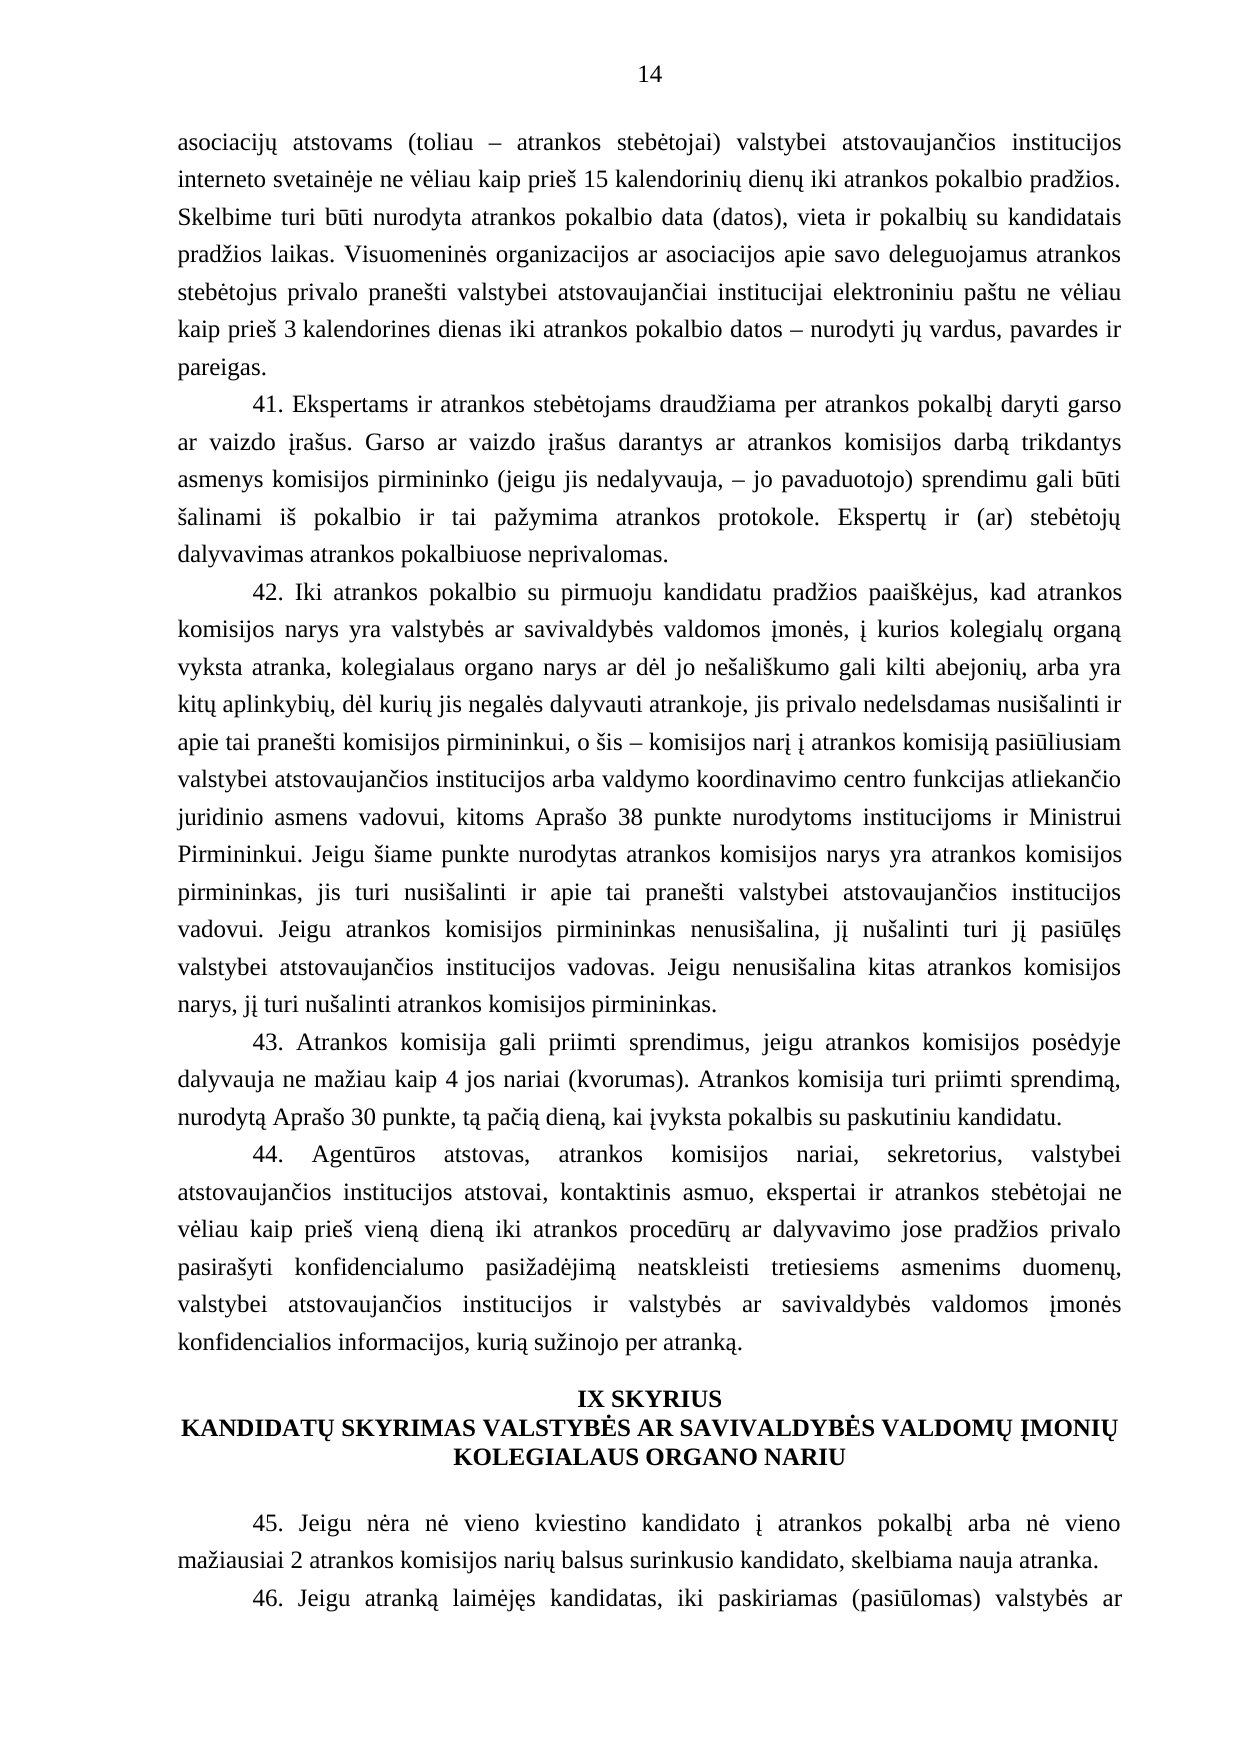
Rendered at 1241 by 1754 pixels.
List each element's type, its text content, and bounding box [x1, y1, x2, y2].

text KANDIDATŲ SKYRIMAS VALSTYBĖS AR SAVIVALDYBĖS VALDOMŲ ĮMONIŲ [177, 1413, 1122, 1442]
text IX SKYRIUS [177, 1384, 1122, 1413]
text asociacijų atstovams (toliau – atrankos stebėtojai) valstybei atstovaujančios institucijos interneto svetainėje ne vėliau kaip prieš 15 kalendorinių dienų iki atrankos pokalbio pradžios. Skelbime turi būti nurodyta atrankos pokalbio data (datos), vieta ir pokalbių su kandidatais pradžios laikas. Visuomeninės organizacijos ar asociacijos apie savo deleguojamus atrankos stebėtojus privalo pranešti valstybei atstovaujančiai institucijai elektroniniu paštu ne vėliau kaip prieš 3 kalendorines dienas iki atrankos pokalbio datos – nurodyti jų vardus, pavardes ir pareigas. [177, 118, 1122, 381]
text 43. Atrankos komisija gali priimti sprendimus, jeigu atrankos komisijos posėdyje dalyvauja ne mažiau kaip 4 jos nariai (kvorumas). Atrankos komisija turi priimti sprendimą, nurodytą Aprašo 30 punkte, tą pačią dieną, kai įvyksta pokalbis su paskutiniu kandidatu. [177, 1018, 1122, 1131]
text 42. Iki atrankos pokalbio su pirmuoju kandidatu pradžios paaiškėjus, kad atrankos komisijos narys yra valstybės ar savivaldybės valdomos įmonės, į kurios kolegialų organą vyksta atranka, kolegialaus organo narys ar dėl jo nešališkumo gali kilti abejonių, arba yra kitų aplinkybių, dėl kurių jis negalės dalyvauti atrankoje, jis privalo nedelsdamas nusišalinti ir apie tai pranešti komisijos pirmininkui, o šis – komisijos narį į atrankos komisiją pasiūliusiam valstybei atstovaujančios institucijos arba valdymo koordinavimo centro funkcijas atliekančio juridinio asmens vadovui, kitoms Aprašo 38 punkte nurodytoms institucijoms ir Ministrui Pirmininkui. Jeigu šiame punkte nurodytas atrankos komisijos narys yra atrankos komisijos pirmininkas, jis turi nusišalinti ir apie tai pranešti valstybei atstovaujančios institucijos vadovui. Jeigu atrankos komisijos pirmininkas nenusišalina, jį nušalinti turi jį pasiūlęs valstybei atstovaujančios institucijos vadovas. Jeigu nenusišalina kitas atrankos komisijos narys, jį turi nušalinti atrankos komisijos pirmininkas. [177, 568, 1122, 1018]
text 46. Jeigu atranką laimėjęs kandidatas, iki paskiriamas (pasiūlomas) valstybės ar [177, 1574, 1122, 1612]
text 44. Agentūros atstovas, atrankos komisijos nariai, sekretorius, valstybei atstovaujančios institucijos atstovai, kontaktinis asmuo, ekspertai ir atrankos stebėtojai ne vėliau kaip prieš vieną dieną iki atrankos procedūrų ar dalyvavimo jose pradžios privalo pasirašyti konfidencialumo pasižadėjimą neatskleisti tretiesiems asmenims duomenų, valstybei atstovaujančios institucijos ir valstybės ar savivaldybės valdomos įmonės konfidencialios informacijos, kurią sužinojo per atranką. [177, 1131, 1122, 1356]
text KOLEGIALAUS ORGANO NARIU [177, 1442, 1122, 1471]
text 41. Ekspertams ir atrankos stebėtojams draudžiama per atrankos pokalbį daryti garso ar vaizdo įrašus. Garso ar vaizdo įrašus darantys ar atrankos komisijos darbą trikdantys asmenys komisijos pirmininko (jeigu jis nedalyvauja, – jo pavaduotojo) sprendimu gali būti šalinami iš pokalbio ir tai pažymima atrankos protokole. Ekspertų ir (ar) stebėtojų dalyvavimas atrankos pokalbiuose neprivalomas. [177, 381, 1122, 568]
text 45. Jeigu nėra nė vieno kviestino kandidato į atrankos pokalbį arba nė vieno mažiausiai 2 atrankos komisijos narių balsus surinkusio kandidato, skelbiama nauja atranka. [177, 1499, 1122, 1574]
